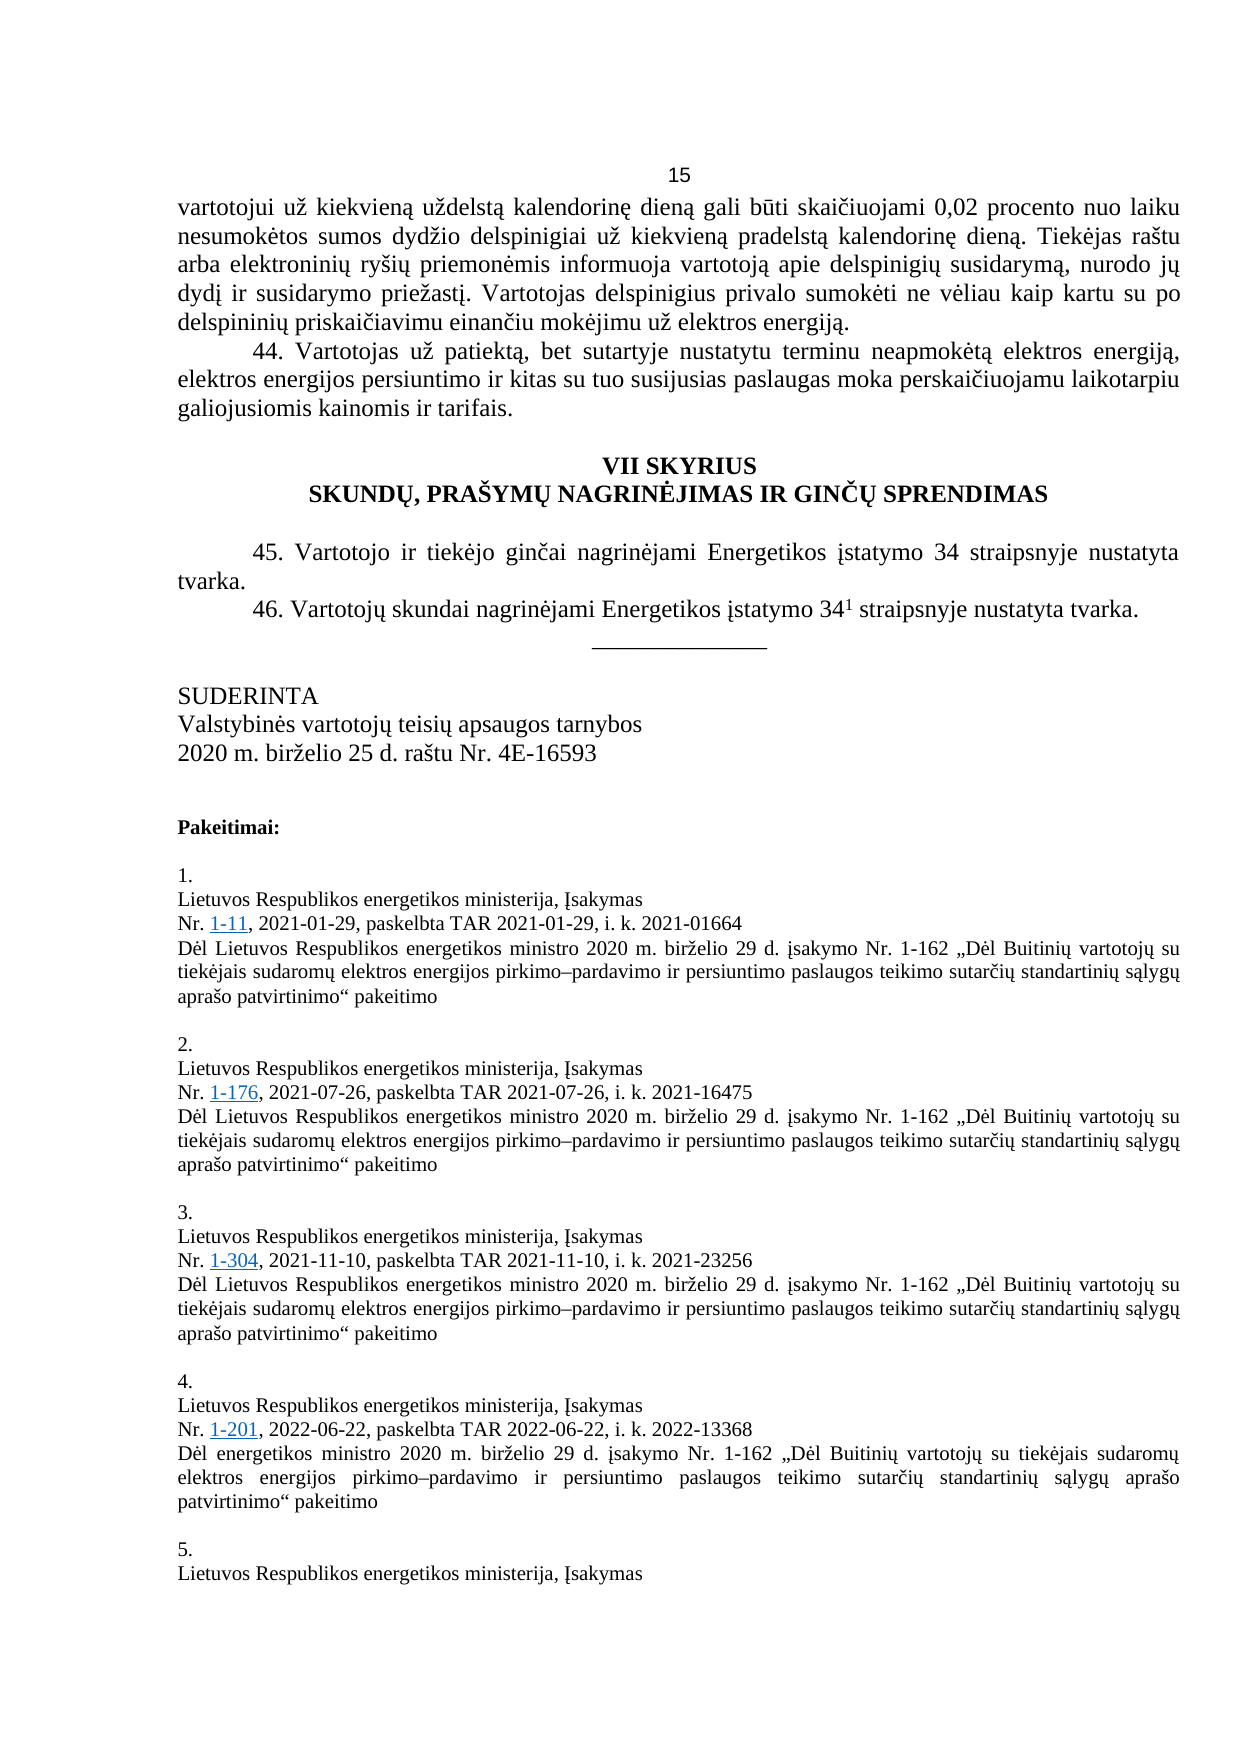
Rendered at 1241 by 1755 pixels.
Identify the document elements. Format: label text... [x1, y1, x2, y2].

text Nr. 1-176, 2021-07-26, paskelbta TAR 2021-07-26, i. k. 2021-16475 [177, 1080, 1181, 1104]
text 5. [177, 1537, 1181, 1561]
text 2020 m. birželio 25 d. raštu Nr. 4E-16593 [177, 738, 1181, 767]
text Dėl energetikos ministro 2020 m. birželio 29 d. įsakymo Nr. 1-162 „Dėl Buitinių vartotojų su tiekėjais sudaromų elektros energijos pirkimo–pardavimo ir persiuntimo paslaugos teikimo sutarčių standartinių sąlygų aprašo patvirtinimo“ pakeitimo [177, 1441, 1181, 1513]
text Lietuvos Respublikos energetikos ministerija, Įsakymas [177, 1056, 1181, 1080]
text vartotojui už kiekvieną uždelstą kalendorinę dieną gali būti skaičiuojami 0,02 procento nuo laiku nesumokėtos sumos dydžio delspinigiai už kiekvieną pradelstą kalendorinę dieną. Tiekėjas raštu arba elektroninių ryšių priemonėmis informuoja vartotoją apie delspinigių susidarymą, nurodo jų dydį ir susidarymo priežastį. Vartotojas delspinigius privalo sumokėti ne vėliau kaip kartu su po delspininių priskaičiavimu einančiu mokėjimu už elektros energiją. [177, 192, 1181, 336]
text 2. [177, 1032, 1181, 1056]
text Dėl Lietuvos Respublikos energetikos ministro 2020 m. birželio 29 d. įsakymo Nr. 1-162 „Dėl Buitinių vartotojų su tiekėjais sudaromų elektros energijos pirkimo–pardavimo ir persiuntimo paslaugos teikimo sutarčių standartinių sąlygų aprašo patvirtinimo“ pakeitimo [177, 1272, 1181, 1344]
text Dėl Lietuvos Respublikos energetikos ministro 2020 m. birželio 29 d. įsakymo Nr. 1-162 „Dėl Buitinių vartotojų su tiekėjais sudaromų elektros energijos pirkimo–pardavimo ir persiuntimo paslaugos teikimo sutarčių standartinių sąlygų aprašo patvirtinimo“ pakeitimo [177, 1104, 1181, 1176]
text 3. [177, 1200, 1181, 1224]
text Nr. 1-304, 2021-11-10, paskelbta TAR 2021-11-10, i. k. 2021-23256 [177, 1248, 1181, 1272]
text Lietuvos Respublikos energetikos ministerija, Įsakymas [177, 1561, 1181, 1585]
text Nr. 1-201, 2022-06-22, paskelbta TAR 2022-06-22, i. k. 2022-13368 [177, 1417, 1181, 1441]
text 4. [177, 1368, 1181, 1393]
text Lietuvos Respublikos energetikos ministerija, Įsakymas [177, 1224, 1181, 1248]
text Pakeitimai: [177, 815, 1181, 839]
text 44. Vartotojas už patiektą, bet sutartyje nustatytu terminu neapmokėtą elektros energiją, elektros energijos persiuntimo ir kitas su tuo susijusias paslaugas moka perskaičiuojamu laikotarpiu galiojusiomis kainomis ir tarifais. [177, 336, 1181, 422]
text SUDERINTA [177, 681, 1181, 709]
text Dėl Lietuvos Respublikos energetikos ministro 2020 m. birželio 29 d. įsakymo Nr. 1-162 „Dėl Buitinių vartotojų su tiekėjais sudaromų elektros energijos pirkimo–pardavimo ir persiuntimo paslaugos teikimo sutarčių standartinių sąlygų aprašo patvirtinimo“ pakeitimo [177, 935, 1181, 1008]
text Lietuvos Respublikos energetikos ministerija, Įsakymas [177, 1393, 1181, 1417]
text Lietuvos Respublikos energetikos ministerija, Įsakymas [177, 887, 1181, 911]
text Valstybinės vartotojų teisių apsaugos tarnybos [177, 709, 1181, 738]
text Nr. 1-11, 2021-01-29, paskelbta TAR 2021-01-29, i. k. 2021-01664 [177, 911, 1181, 935]
text ______________ [177, 623, 1181, 652]
text 46. Vartotojų skundai nagrinėjami Energetikos įstatymo 341 straipsnyje nustatyta tvarka. [177, 594, 1180, 623]
text 45. Vartotojo ir tiekėjo ginčai nagrinėjami Energetikos įstatymo 34 straipsnyje nustatyta tvarka. [177, 537, 1180, 594]
text VII SKYRIUS [177, 451, 1181, 479]
text 1. [177, 863, 1181, 887]
text SKUNDŲ, PRAŠYMŲ NAGRINĖJIMAS IR GINČŲ SPRENDIMAS [177, 479, 1180, 508]
